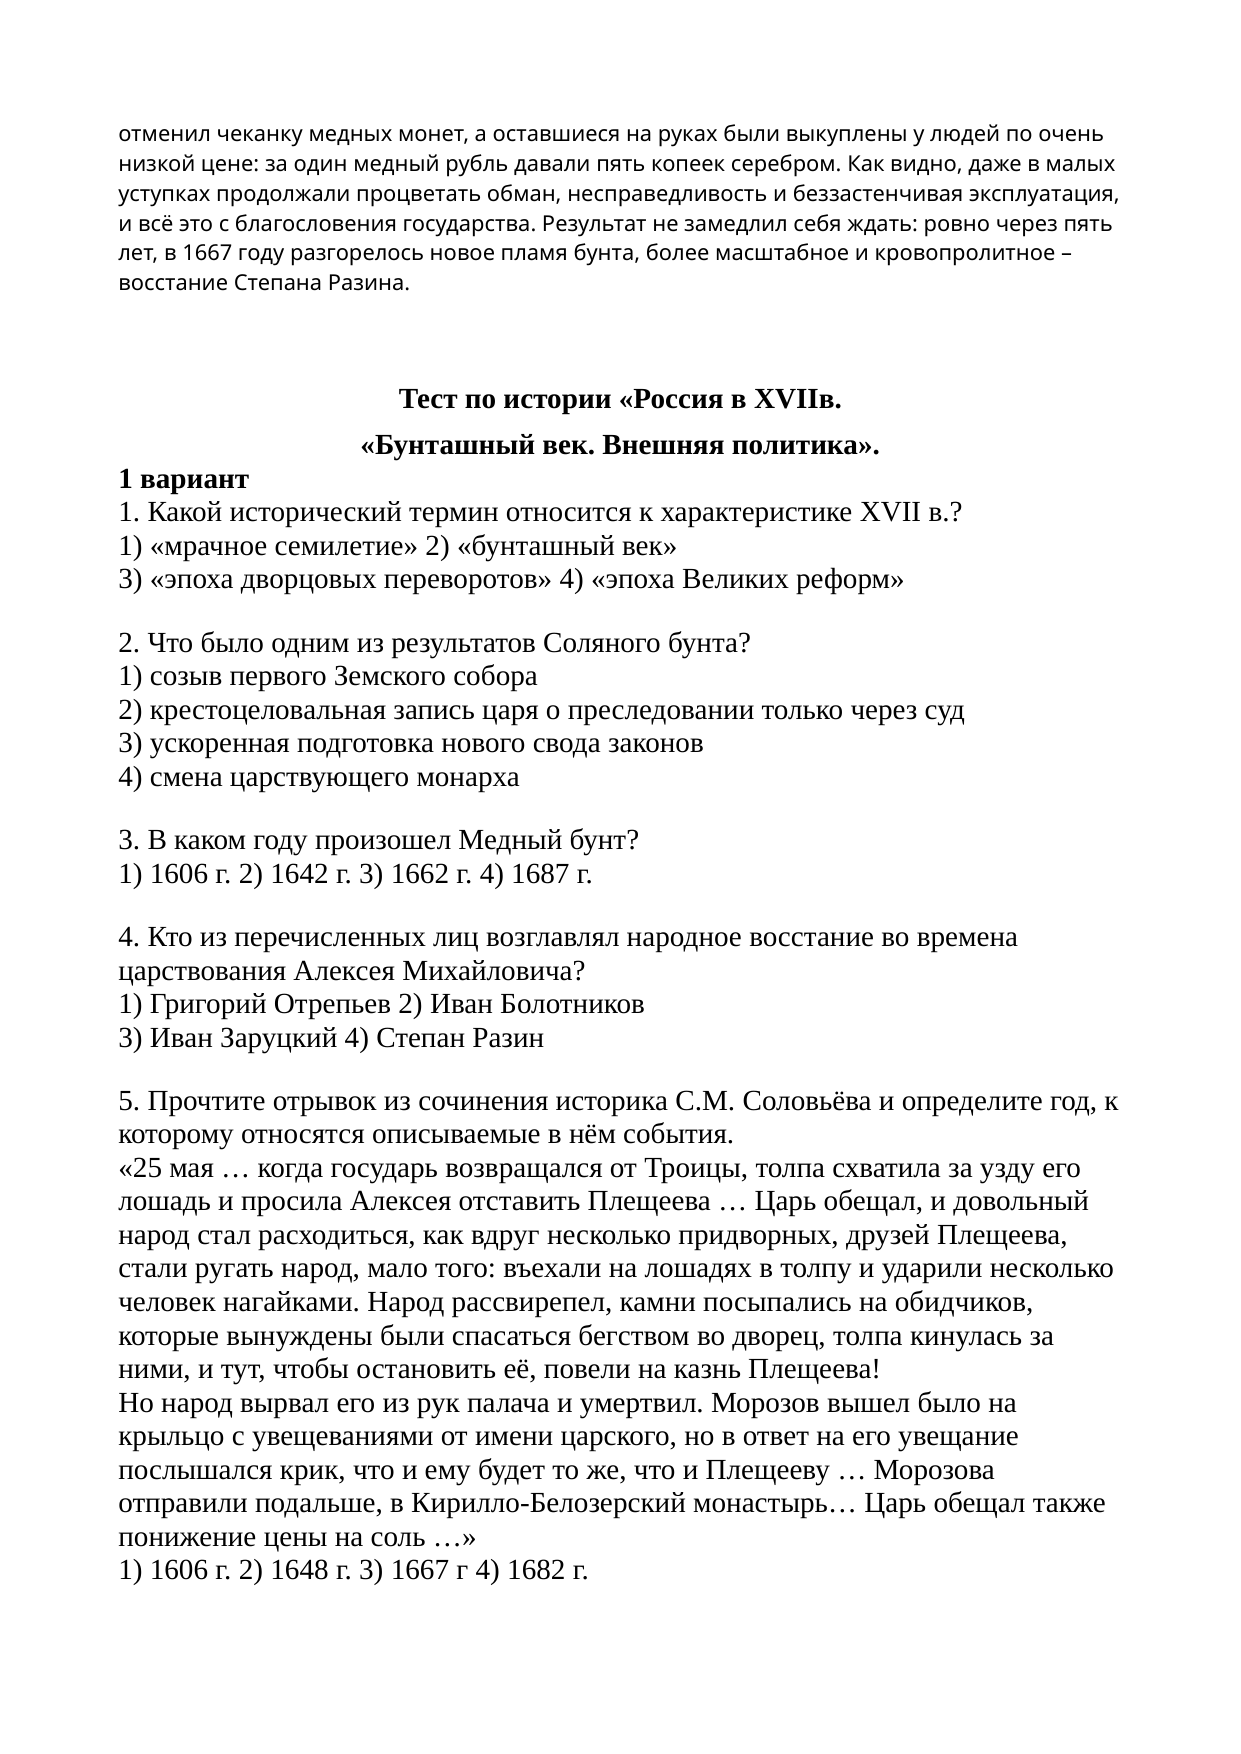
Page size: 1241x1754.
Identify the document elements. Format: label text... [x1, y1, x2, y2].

text 1) 1606 г. 2) 1648 г. 3) 1667 г 4) 1682 г. [118, 1552, 1122, 1586]
text 5. Прочтите отрывок из сочинения историка С.М. Соловьёва и определите год, к которому относятся описываемые в нём события. [118, 1083, 1122, 1150]
text «Бунташный век. Внешняя политика». [118, 427, 1122, 461]
text 3) Иван Заруцкий 4) Степан Разин [118, 1020, 1122, 1053]
text 1) Григорий Отрепьев 2) Иван Болотников [118, 986, 1122, 1020]
text 4. Кто из перечисленных лиц возглавлял народное восстание во времена царствования Алексея Михайловича? [118, 919, 1122, 986]
text Но народ вырвал его из рук палача и умертвил. Морозов вышел было на крыльцо с увещеваниями от имени царского, но в ответ на его увещание послышался крик, что и ему будет то же, что и Плещееву … Морозова отправили подальше, в Кирилло-Белозерский монастырь… Царь обещал также понижение цены на соль …» [118, 1385, 1122, 1552]
text 1) «мрачное семилетие» 2) «бунташный век» [118, 528, 1122, 562]
text 2. Что было одним из результатов Соляного бунта? [118, 625, 1122, 658]
text 1) созыв первого Земского собора [118, 658, 1122, 692]
text 3) ускоренная подготовка нового свода законов [118, 726, 1122, 759]
text «25 мая … когда государь возвращался от Троицы, толпа схватила за узду его лошадь и просила Алексея отставить Плещеева … Царь обещал, и довольный народ стал расходиться, как вдруг несколько придворных, друзей Плещеева, стали ругать народ, мало того: въехали на лошадях в толпу и ударили несколько человек нагайками. Народ рассвирепел, камни посыпались на обидчиков, которые вынуждены были спасаться бегством во дворец, толпа кинулась за ними, и тут, чтобы остановить её, повели на казнь Плещеева! [118, 1150, 1122, 1385]
text 3. В каком году произошел Медный бунт? [118, 822, 1122, 856]
text 4) смена царствующего монарха [118, 759, 1122, 793]
text 2) крестоцеловальная запись царя о преследовании только через суд [118, 692, 1122, 726]
text 1. Какой исторический термин относится к характеристике XVII в.? [118, 494, 1122, 528]
text Тест по истории «Россия в XVIIв. [118, 381, 1122, 415]
text 1) 1606 г. 2) 1642 г. 3) 1662 г. 4) 1687 г. [118, 856, 1122, 889]
text отменил чеканку медных монет, а оставшиеся на руках были выкуплены у людей по очень низкой цене: за один медный рубль давали пять копеек серебром. Как видно, даже в малых уступках продолжали процветать обман, несправедливость и беззастенчивая эксплуатация, и всё это с благословения государства. Результат не замедлил себя ждать: ровно через пять лет, в 1667 году разгорелось новое пламя бунта, более масштабное и кровопролитное – восстание Степана Разина. [118, 118, 1122, 297]
text 3) «эпоха дворцовых переворотов» 4) «эпоха Великих реформ» [118, 562, 1122, 595]
text 1 вариант [118, 461, 1122, 494]
